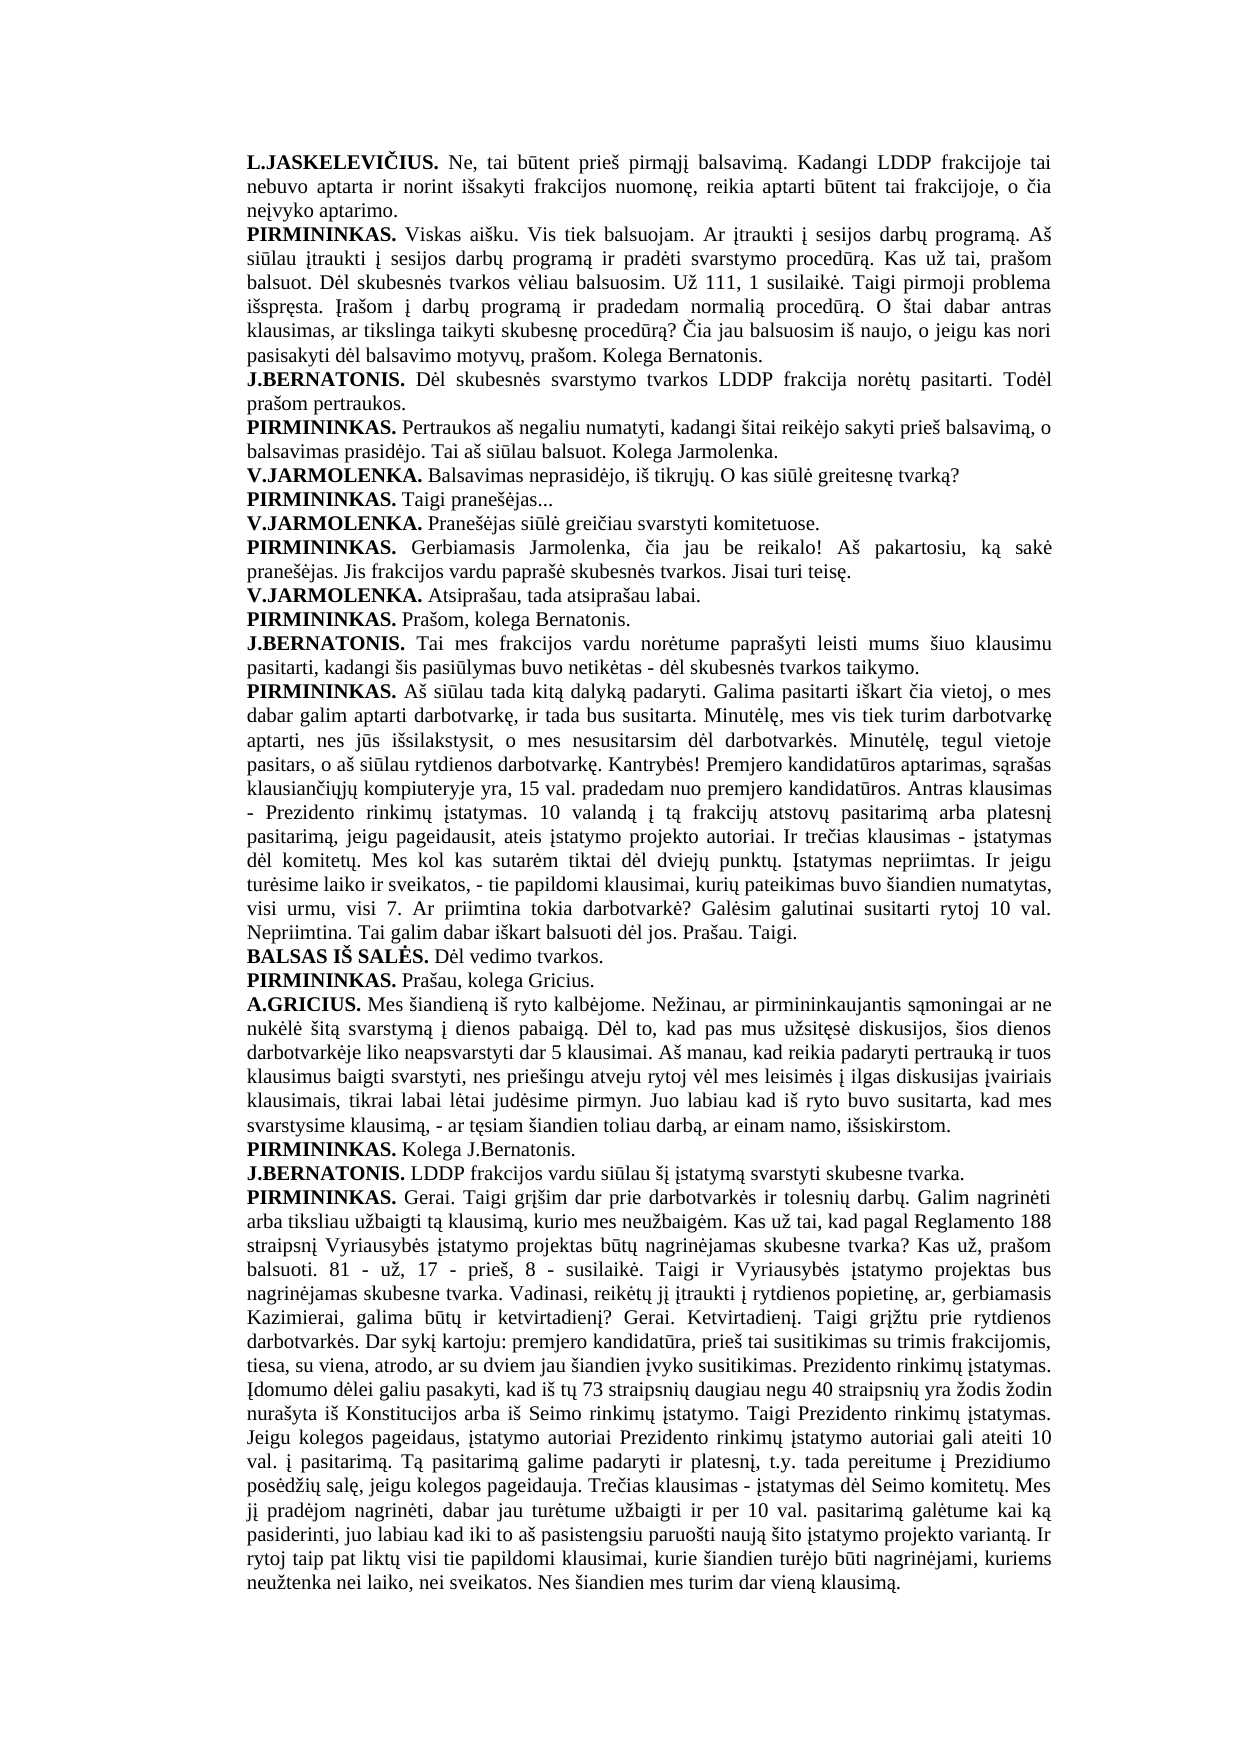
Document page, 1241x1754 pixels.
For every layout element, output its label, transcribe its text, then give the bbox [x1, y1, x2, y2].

text V.JARMOLENKA. Atsiprašau, tada atsiprašau labai. [247, 583, 1053, 607]
text A.GRICIUS. Mes šiandieną iš ryto kalbėjome. Nežinau, ar pirmininkaujantis sąmoningai ar ne nukėlė šitą svarstymą į dienos pabaigą. Dėl to, kad pas mus užsitęsė diskusijos, šios dienos darbotvarkėje liko neapsvarstyti dar 5 klausimai. Aš manau, kad reikia padaryti pertrauką ir tuos klausimus baigti svarstyti, nes priešingu atveju rytoj vėl mes leisimės į ilgas diskusijas įvairiais klausimais, tikrai labai lėtai judėsime pirmyn. Juo labiau kad iš ryto buvo susitarta, kad mes svarstysime klausimą, - ar tęsiam šiandien toliau darbą, ar einam namo, išsiskirstom. [247, 992, 1053, 1137]
text PIRMININKAS. Kolega J.Bernatonis. [247, 1137, 1053, 1161]
text PIRMININKAS. Prašom, kolega Bernatonis. [247, 607, 1053, 631]
text PIRMININKAS. Gerai. Taigi grįšim dar prie darbotvarkės ir tolesnių darbų. Galim nagrinėti arba tiksliau užbaigti tą klausimą, kurio mes neužbaigėm. Kas už tai, kad pagal Reglamento 188 straipsnį Vyriausybės įstatymo projektas būtų nagrinėjamas skubesne tvarka? Kas už, prašom balsuoti. 81 - už, 17 - prieš, 8 - susilaikė. Taigi ir Vyriausybės įstatymo projektas bus nagrinėjamas skubesne tvarka. Vadinasi, reikėtų jį įtraukti į rytdienos popietinę, ar, gerbiamasis Kazimierai, galima būtų ir ketvirtadienį? Gerai. Ketvirtadienį. Taigi grįžtu prie rytdienos darbotvarkės. Dar sykį kartoju: premjero kandidatūra, prieš tai susitikimas su trimis frakcijomis, tiesa, su viena, atrodo, ar su dviem jau šiandien įvyko susitikimas. Prezidento rinkimų įstatymas. Įdomumo dėlei galiu pasakyti, kad iš tų 73 straipsnių daugiau negu 40 straipsnių yra žodis žodin nurašyta iš Konstitucijos arba iš Seimo rinkimų įstatymo. Taigi Prezidento rinkimų įstatymas. Jeigu kolegos pageidaus, įstatymo autoriai Prezidento rinkimų įstatymo autoriai gali ateiti 10 val. į pasitarimą. Tą pasitarimą galime padaryti ir platesnį, t.y. tada pereitume į Prezidiumo posėdžių salę, jeigu kolegos pageidauja. Trečias klausimas - įstatymas dėl Seimo komitetų. Mes jį pradėjom nagrinėti, dabar jau turėtume užbaigti ir per 10 val. pasitarimą galėtume kai ką pasiderinti, juo labiau kad iki to aš pasistengsiu paruošti naują šito įstatymo projekto variantą. Ir rytoj taip pat liktų visi tie papildomi klausimai, kurie šiandien turėjo būti nagrinėjami, kuriems neužtenka nei laiko, nei sveikatos. Nes šiandien mes turim dar vieną klausimą. [247, 1185, 1053, 1594]
text J.BERNATONIS. Dėl skubesnės svarstymo tvarkos LDDP frakcija norėtų pasitarti. Todėl prašom pertraukos. [247, 367, 1053, 415]
text J.BERNATONIS. LDDP frakcijos vardu siūlau šį įstatymą svarstyti skubesne tvarka. [247, 1161, 1053, 1185]
text PIRMININKAS. Pertraukos aš negaliu numatyti, kadangi šitai reikėjo sakyti prieš balsavimą, o balsavimas prasidėjo. Tai aš siūlau balsuot. Kolega Jarmolenka. [247, 415, 1053, 463]
text PIRMININKAS. Gerbiamasis Jarmolenka, čia jau be reikalo! Aš pakartosiu, ką sakė pranešėjas. Jis frakcijos vardu paprašė skubesnės tvarkos. Jisai turi teisę. [247, 535, 1053, 583]
text PIRMININKAS. Prašau, kolega Gricius. [247, 968, 1053, 992]
text BALSAS IŠ SALĖS. Dėl vedimo tvarkos. [247, 944, 1053, 968]
text PIRMININKAS. Viskas aišku. Vis tiek balsuojam. Ar įtraukti į sesijos darbų programą. Aš siūlau įtraukti į sesijos darbų programą ir pradėti svarstymo procedūrą. Kas už tai, prašom balsuot. Dėl skubesnės tvarkos vėliau balsuosim. Už 111, 1 susilaikė. Taigi pirmoji problema išspręsta. Įrašom į darbų programą ir pradedam normalią procedūrą. O štai dabar antras klausimas, ar tikslinga taikyti skubesnę procedūrą? Čia jau balsuosim iš naujo, o jeigu kas nori pasisakyti dėl balsavimo motyvų, prašom. Kolega Bernatonis. [247, 222, 1053, 367]
text V.JARMOLENKA. Pranešėjas siūlė greičiau svarstyti komitetuose. [247, 511, 1053, 535]
text J.BERNATONIS. Tai mes frakcijos vardu norėtume paprašyti leisti mums šiuo klausimu pasitarti, kadangi šis pasiūlymas buvo netikėtas - dėl skubesnės tvarkos taikymo. [247, 631, 1053, 679]
text PIRMININKAS. Aš siūlau tada kitą dalyką padaryti. Galima pasitarti iškart čia vietoj, o mes dabar galim aptarti darbotvarkę, ir tada bus susitarta. Minutėlę, mes vis tiek turim darbotvarkę aptarti, nes jūs išsilakstysit, o mes nesusitarsim dėl darbotvarkės. Minutėlę, tegul vietoje pasitars, o aš siūlau rytdienos darbotvarkę. Kantrybės! Premjero kandidatūros aptarimas, sąrašas klausiančiųjų kompiuteryje yra, 15 val. pradedam nuo premjero kandidatūros. Antras klausimas - Prezidento rinkimų įstatymas. 10 valandą į tą frakcijų atstovų pasitarimą arba platesnį pasitarimą, jeigu pageidausit, ateis įstatymo projekto autoriai. Ir trečias klausimas - įstatymas dėl komitetų. Mes kol kas sutarėm tiktai dėl dviejų punktų. Įstatymas nepriimtas. Ir jeigu turėsime laiko ir sveikatos, - tie papildomi klausimai, kurių pateikimas buvo šiandien numatytas, visi urmu, visi 7. Ar priimtina tokia darbotvarkė? Galėsim galutinai susitarti rytoj 10 val. Nepriimtina. Tai galim dabar iškart balsuoti dėl jos. Prašau. Taigi. [247, 679, 1053, 944]
text PIRMININKAS. Taigi pranešėjas... [247, 487, 1053, 511]
text L.JASKELEVIČIUS. Ne, tai būtent prieš pirmąjį balsavimą. Kadangi LDDP frakcijoje tai nebuvo aptarta ir norint išsakyti frakcijos nuomonę, reikia aptarti būtent tai frakcijoje, o čia neįvyko aptarimo. [247, 150, 1053, 222]
text V.JARMOLENKA. Balsavimas neprasidėjo, iš tikrųjų. O kas siūlė greitesnę tvarką? [247, 463, 1053, 487]
